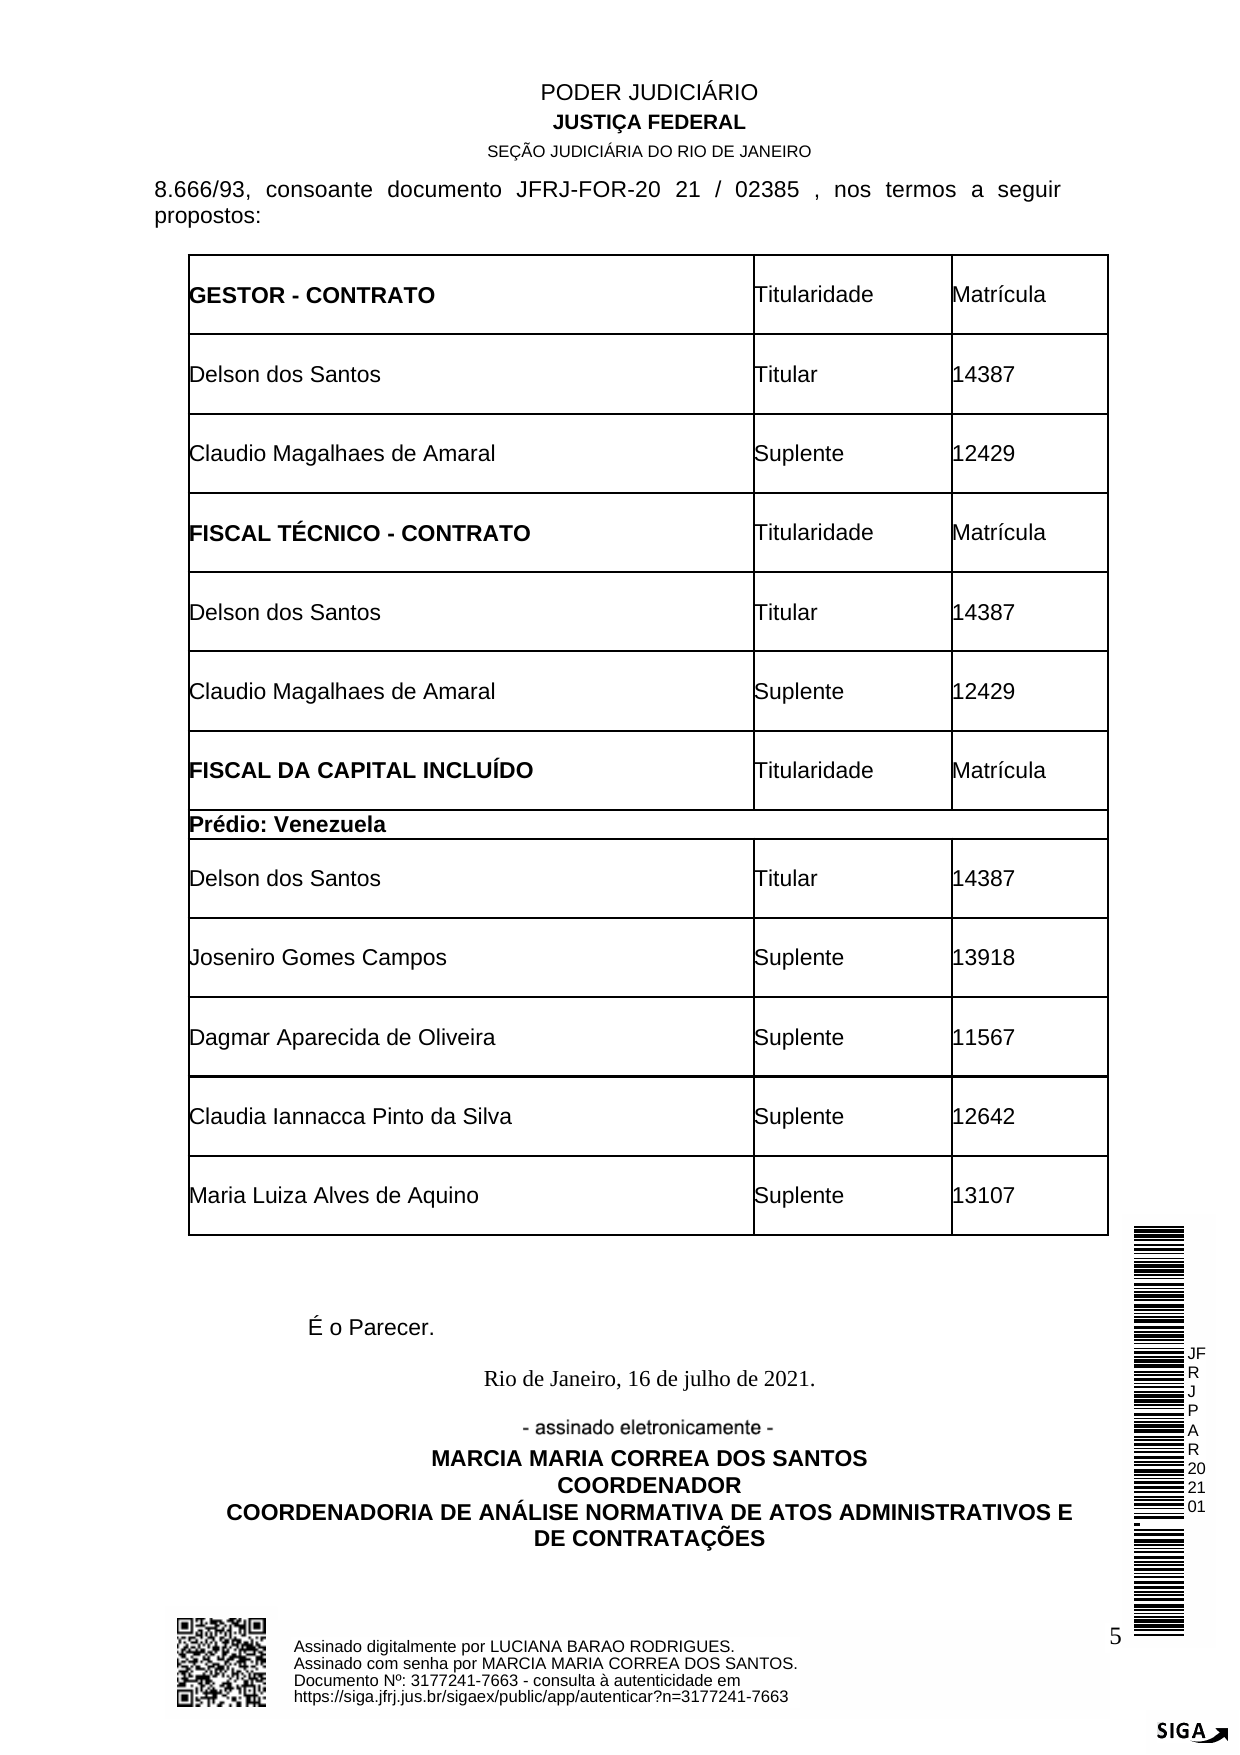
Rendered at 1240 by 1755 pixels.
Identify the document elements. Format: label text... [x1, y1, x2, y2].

table_header Matrícula [953, 256, 1107, 333]
table_cell Joseniro Gomes Campos [190, 919, 753, 996]
table_cell 14387 [953, 573, 1107, 650]
table_cell 13918 [953, 919, 1107, 996]
table_cell Claudio Magalhaes de Amaral [190, 652, 753, 729]
text MARCIA MARIA CORREA DOS SANTOS COORDENADOR [391, 1445, 907, 1498]
table_cell Titularidade [755, 732, 951, 809]
table_cell Delson dos Santos [190, 335, 753, 412]
table_cell 12642 [953, 1078, 1107, 1155]
table_cell Claudia Iannacca Pinto da Silva [190, 1078, 753, 1155]
text COORDENADORIA DE ANÁLISE NORMATIVA DE ATOS ADMINISTRATIVOS E DE CONTRATAÇÕES [209, 1498, 1089, 1552]
table_cell Suplente [755, 652, 951, 729]
table_cell Suplente [755, 919, 951, 996]
table_cell 14387 [953, 840, 1107, 917]
table_cell Suplente [755, 1078, 951, 1155]
text 8.666/93, consoante documento JFRJ-FOR-20 21 / 02385 , nos termos a seguir propostos: [154, 176, 1109, 229]
table_cell Titularidade [755, 494, 951, 571]
text Rio de Janeiro, 16 de julho de 2021. [391, 1365, 907, 1391]
table_cell Dagmar Aparecida de Oliveira [190, 998, 753, 1075]
table_cell Suplente [755, 998, 951, 1075]
table_cell Prédio: Venezuela [190, 811, 1107, 838]
table_header Titularidade [755, 256, 951, 333]
text JFRJPAR202101692A [1187, 1344, 1206, 1515]
table_cell 14387 [953, 335, 1107, 412]
table_header GESTOR - CONTRATO [190, 256, 753, 333]
text [1217, 1313, 1227, 1340]
table_cell 13107 [953, 1157, 1107, 1234]
table_cell 11567 [953, 998, 1107, 1075]
table_cell Claudio Magalhaes de Amaral [190, 415, 753, 492]
table_cell Maria Luiza Alves de Aquino [190, 1157, 753, 1234]
table_cell 12429 [953, 415, 1107, 492]
table_cell Titular [755, 573, 951, 650]
table_cell FISCAL DA CAPITAL INCLUÍDO [190, 732, 753, 809]
table_cell Suplente [755, 415, 951, 492]
text É o Parecer. [308, 1313, 1122, 1340]
table_cell Delson dos Santos [190, 840, 753, 917]
table_cell 12429 [953, 652, 1107, 729]
table_cell Matrícula [953, 732, 1107, 809]
table_cell Suplente [755, 1157, 951, 1234]
table_cell Delson dos Santos [190, 573, 753, 650]
table_cell FISCAL TÉCNICO - CONTRATO [190, 494, 753, 571]
table_cell Titular [755, 335, 951, 412]
table_cell Titular [755, 840, 951, 917]
table_cell Matrícula [953, 494, 1107, 571]
